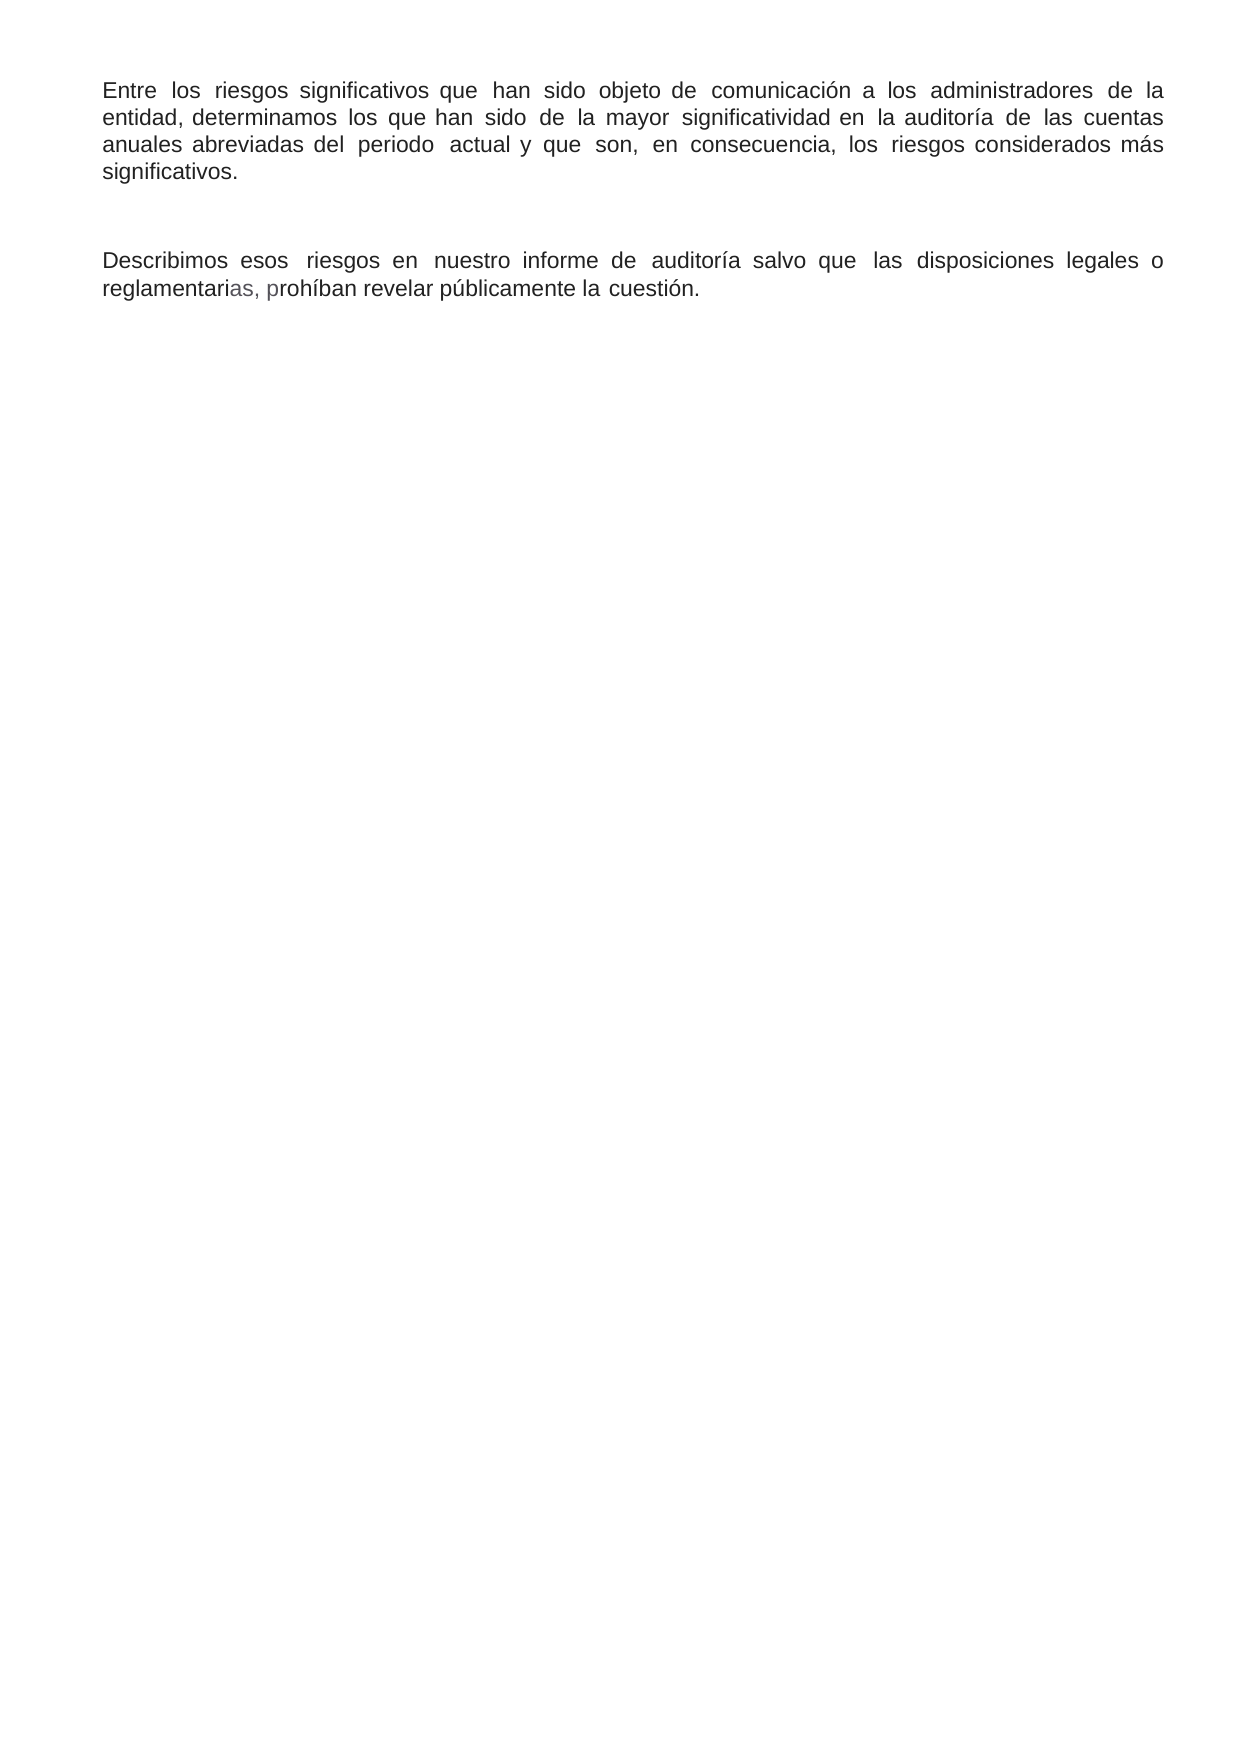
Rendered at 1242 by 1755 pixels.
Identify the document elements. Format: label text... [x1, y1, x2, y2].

text Describimos esos riesgos en nuestro informe de auditoría salvo que las disposiciones legales o reglamentarias, prohíban revelar públicamente la cuestión. [102, 247, 1164, 301]
text Entre los riesgos significativos que han sido objeto de comunicación a los administradores de la entidad, determinamos los que han sido de la mayor significatividad en la auditoría de las cuentas anuales abreviadas del periodo actual y que son, en consecuencia, los riesgos considerados más significativos. [24, 75, 1164, 184]
